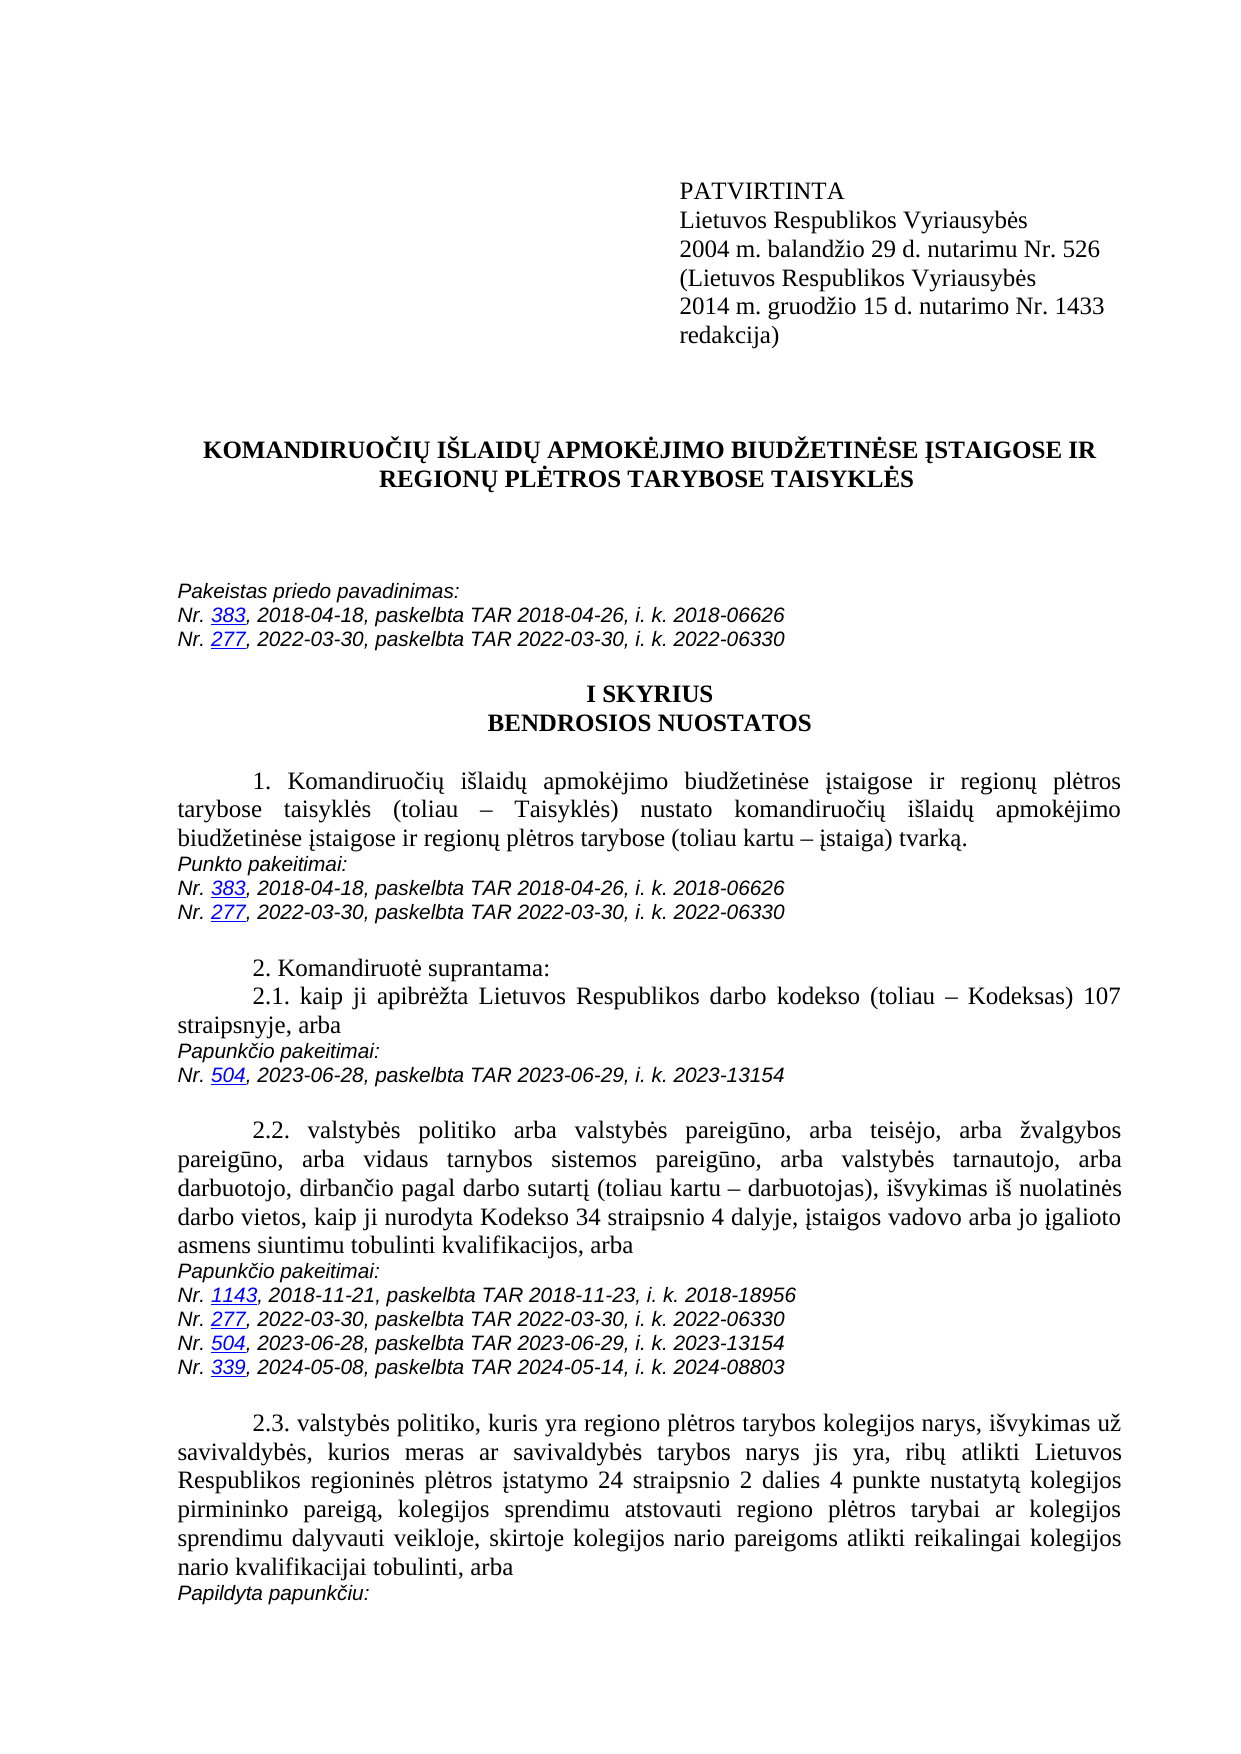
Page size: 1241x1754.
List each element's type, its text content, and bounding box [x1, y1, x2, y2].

text Nr. 1143, 2018-11-21, paskelbta TAR 2018-11-23, i. k. 2018-18956 [177, 1283, 1122, 1307]
text 1. Komandiruočių išlaidų apmokėjimo biudžetinėse įstaigose ir regionų plėtros tarybose taisyklės (toliau – Taisyklės) nustato komandiruočių išlaidų apmokėjimo biudžetinėse įstaigose ir regionų plėtros tarybose (toliau kartu – įstaiga) tvarką. [177, 766, 1122, 852]
text Nr. 277, 2022-03-30, paskelbta TAR 2022-03-30, i. k. 2022-06330 [177, 1307, 1122, 1331]
text KOMANDIRUOČIŲ IŠLAIDŲ APMOKĖJIMO BIUDŽETINĖSE ĮSTAIGOSE IR REGIONŲ PLĖTROS TARYBOSE TAISYKLĖS [177, 435, 1122, 493]
text Nr. 504, 2023-06-28, paskelbta TAR 2023-06-29, i. k. 2023-13154 [177, 1331, 1122, 1355]
text Papildyta papunkčiu: [177, 1580, 1122, 1604]
text BENDROSIOS NUOSTATOS [177, 708, 1122, 737]
text Papunkčio pakeitimai: [177, 1259, 1122, 1283]
text Nr. 383, 2018-04-18, paskelbta TAR 2018-04-26, i. k. 2018-06626 [177, 603, 1122, 627]
text I SKYRIUS [177, 679, 1122, 708]
text Pakeistas priedo pavadinimas: [177, 579, 1122, 603]
text Punkto pakeitimai: [177, 852, 1122, 876]
text Nr. 383, 2018-04-18, paskelbta TAR 2018-04-26, i. k. 2018-06626 [177, 876, 1122, 900]
text 2.1. kaip ji apibrėžta Lietuvos Respublikos darbo kodekso (toliau – Kodeksas) 107 straipsnyje, arba [177, 981, 1122, 1039]
text 2.3. valstybės politiko, kuris yra regiono plėtros tarybos kolegijos narys, išvykimas už savivaldybės, kurios meras ar savivaldybės tarybos narys jis yra, ribų atlikti Lietuvos Respublikos regioninės plėtros įstatymo 24 straipsnio 2 dalies 4 punkte nustatytą kolegijos pirmininko pareigą, kolegijos sprendimu atstovauti regiono plėtros tarybai ar kolegijos sprendimu dalyvauti veikloje, skirtoje kolegijos nario pareigoms atlikti reikalingai kolegijos nario kvalifikacijai tobulinti, arba [177, 1408, 1122, 1580]
text Nr. 339, 2024-05-08, paskelbta TAR 2024-05-14, i. k. 2024-08803 [177, 1355, 1122, 1379]
text Papunkčio pakeitimai: [177, 1039, 1122, 1063]
text 2. Komandiruotė suprantama: [177, 953, 1122, 981]
text Nr. 504, 2023-06-28, paskelbta TAR 2023-06-29, i. k. 2023-13154 [177, 1063, 1122, 1087]
text PATVIRTINTA Lietuvos Respublikos Vyriausybės 2004 m. balandžio 29 d. nutarimu Nr. 526 (Lietuvos Respublikos Vyriausybės 2014 m. gruodžio 15 d. nutarimo Nr. 1433 redakcija) [679, 176, 1122, 349]
text Nr. 277, 2022-03-30, paskelbta TAR 2022-03-30, i. k. 2022-06330 [177, 900, 1122, 924]
text Nr. 277, 2022-03-30, paskelbta TAR 2022-03-30, i. k. 2022-06330 [177, 627, 1122, 651]
text 2.2. valstybės politiko arba valstybės pareigūno, arba teisėjo, arba žvalgybos pareigūno, arba vidaus tarnybos sistemos pareigūno, arba valstybės tarnautojo, arba darbuotojo, dirbančio pagal darbo sutartį (toliau kartu – darbuotojas), išvykimas iš nuolatinės darbo vietos, kaip ji nurodyta Kodekso 34 straipsnio 4 dalyje, įstaigos vadovo arba jo įgalioto asmens siuntimu tobulinti kvalifikacijos, arba [177, 1116, 1122, 1259]
